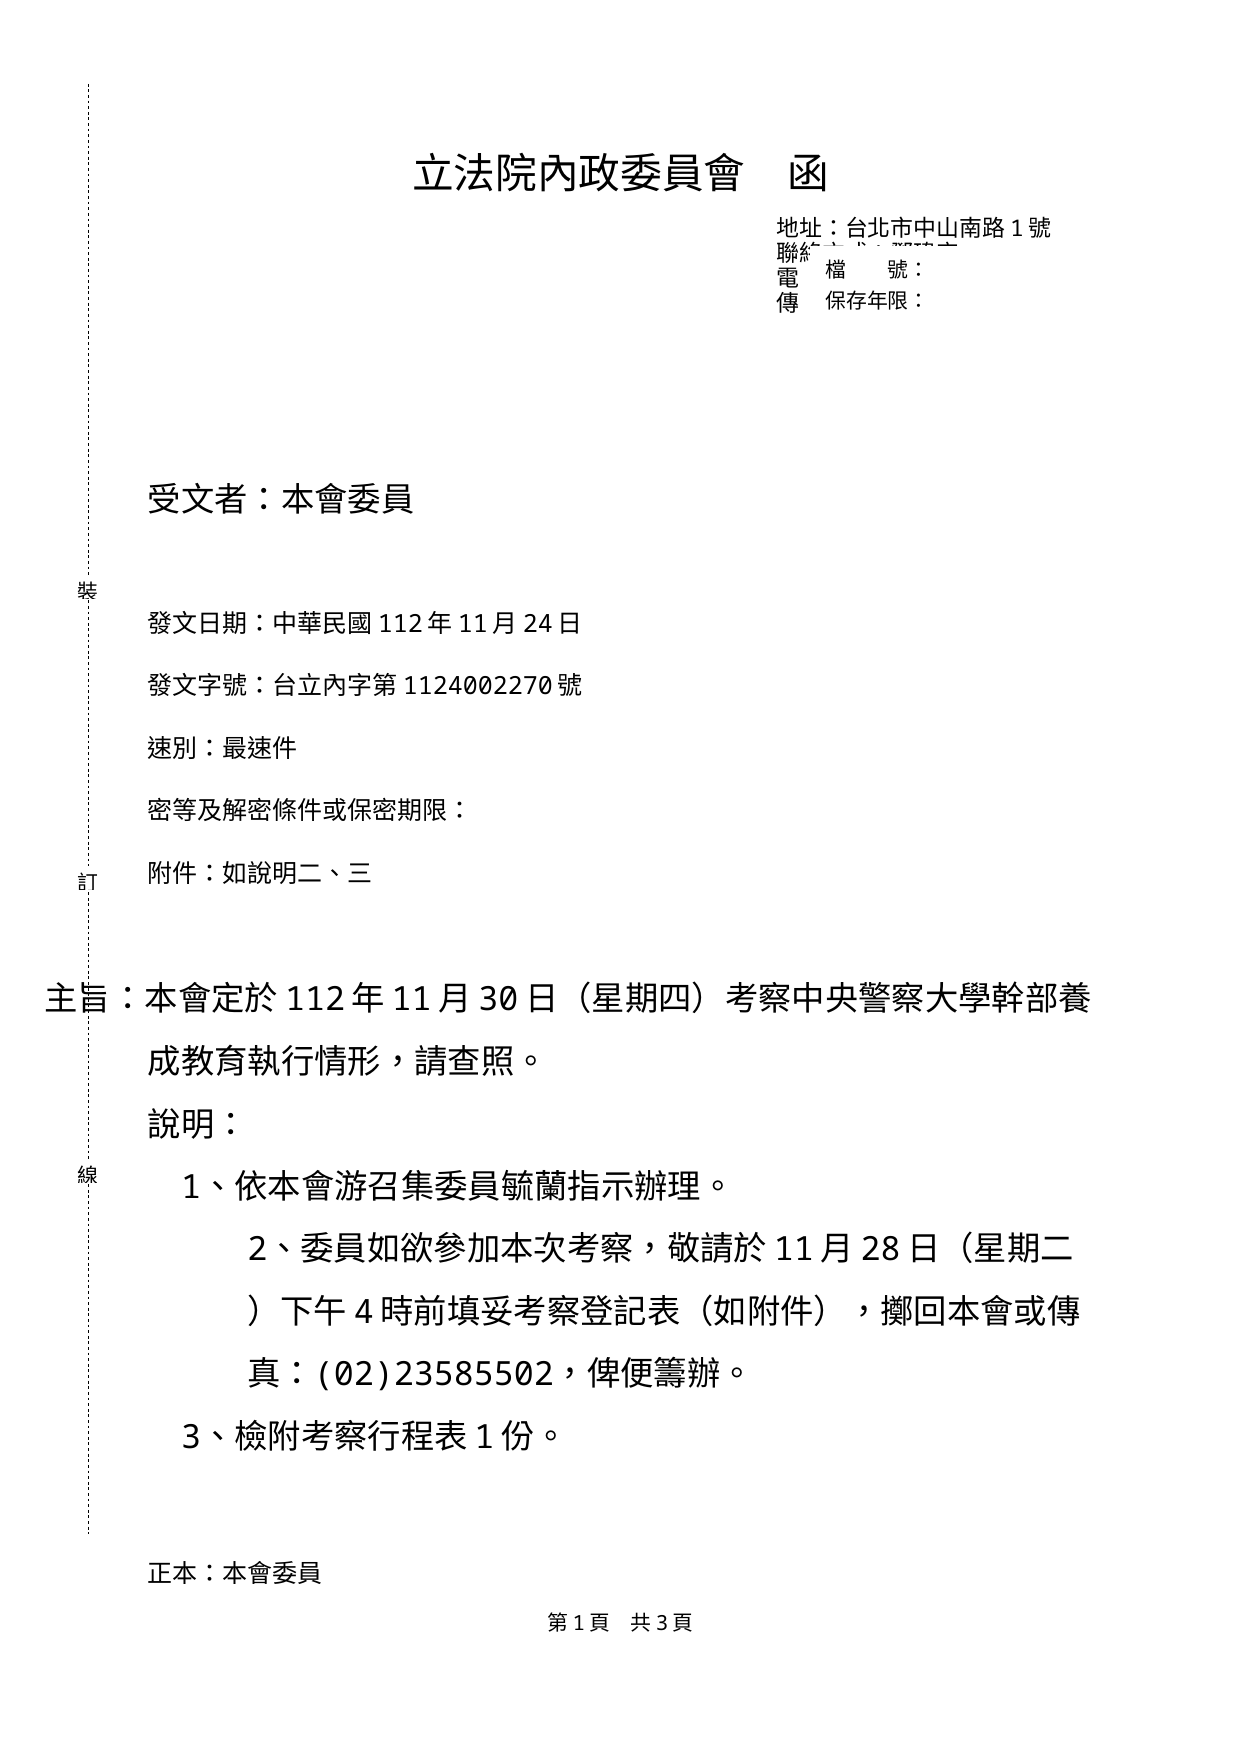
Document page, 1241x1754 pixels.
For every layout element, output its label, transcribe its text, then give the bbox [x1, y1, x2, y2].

text 聯絡方式：鄧瑋宜 [776, 241, 1183, 266]
text 保存年限： [825, 284, 1070, 314]
text 傳 真：02-23585502 [776, 291, 810, 316]
text 地址：台北市中山南路1號 [776, 216, 1183, 241]
text 電 話：02-23585505 [776, 266, 810, 291]
list 檢附考察行程表1份。 [181, 1392, 1092, 1455]
list 依本會游召集委員毓蘭指示辦理。 [181, 1142, 1092, 1205]
text 電 話：02-23585505 [1085, 266, 1183, 291]
text 附件：如說明二、三 [148, 830, 1092, 892]
text 發文日期：中華民國112年11月24日 [148, 580, 1092, 642]
text 正本：本會委員 [148, 1530, 1092, 1592]
list 委員如欲參加本次考察，敬請於11月28日（星期二）下午4時前填妥考察登記表（如附件），擲回本會或傳真：(02)23585502，俾便籌辦。 [247, 1205, 1092, 1392]
text 密等及解密條件或保密期限： [148, 767, 1092, 830]
text 說明： [148, 1080, 1092, 1142]
text 發文字號：台立內字第1124002270號 [148, 642, 1092, 705]
text 傳 真：02-23585502 [1085, 291, 1183, 316]
text 受文者：本會委員 [148, 455, 1092, 517]
text 主旨：本會定於112年11月30日（星期四）考察中央警察大學幹部養成教育執行情形，請查照。 [44, 955, 1092, 1080]
text 速別：最速件 [148, 705, 1092, 767]
title 立法院內政委員會 函 [136, 158, 1198, 434]
text 檔 號： [825, 254, 1070, 284]
